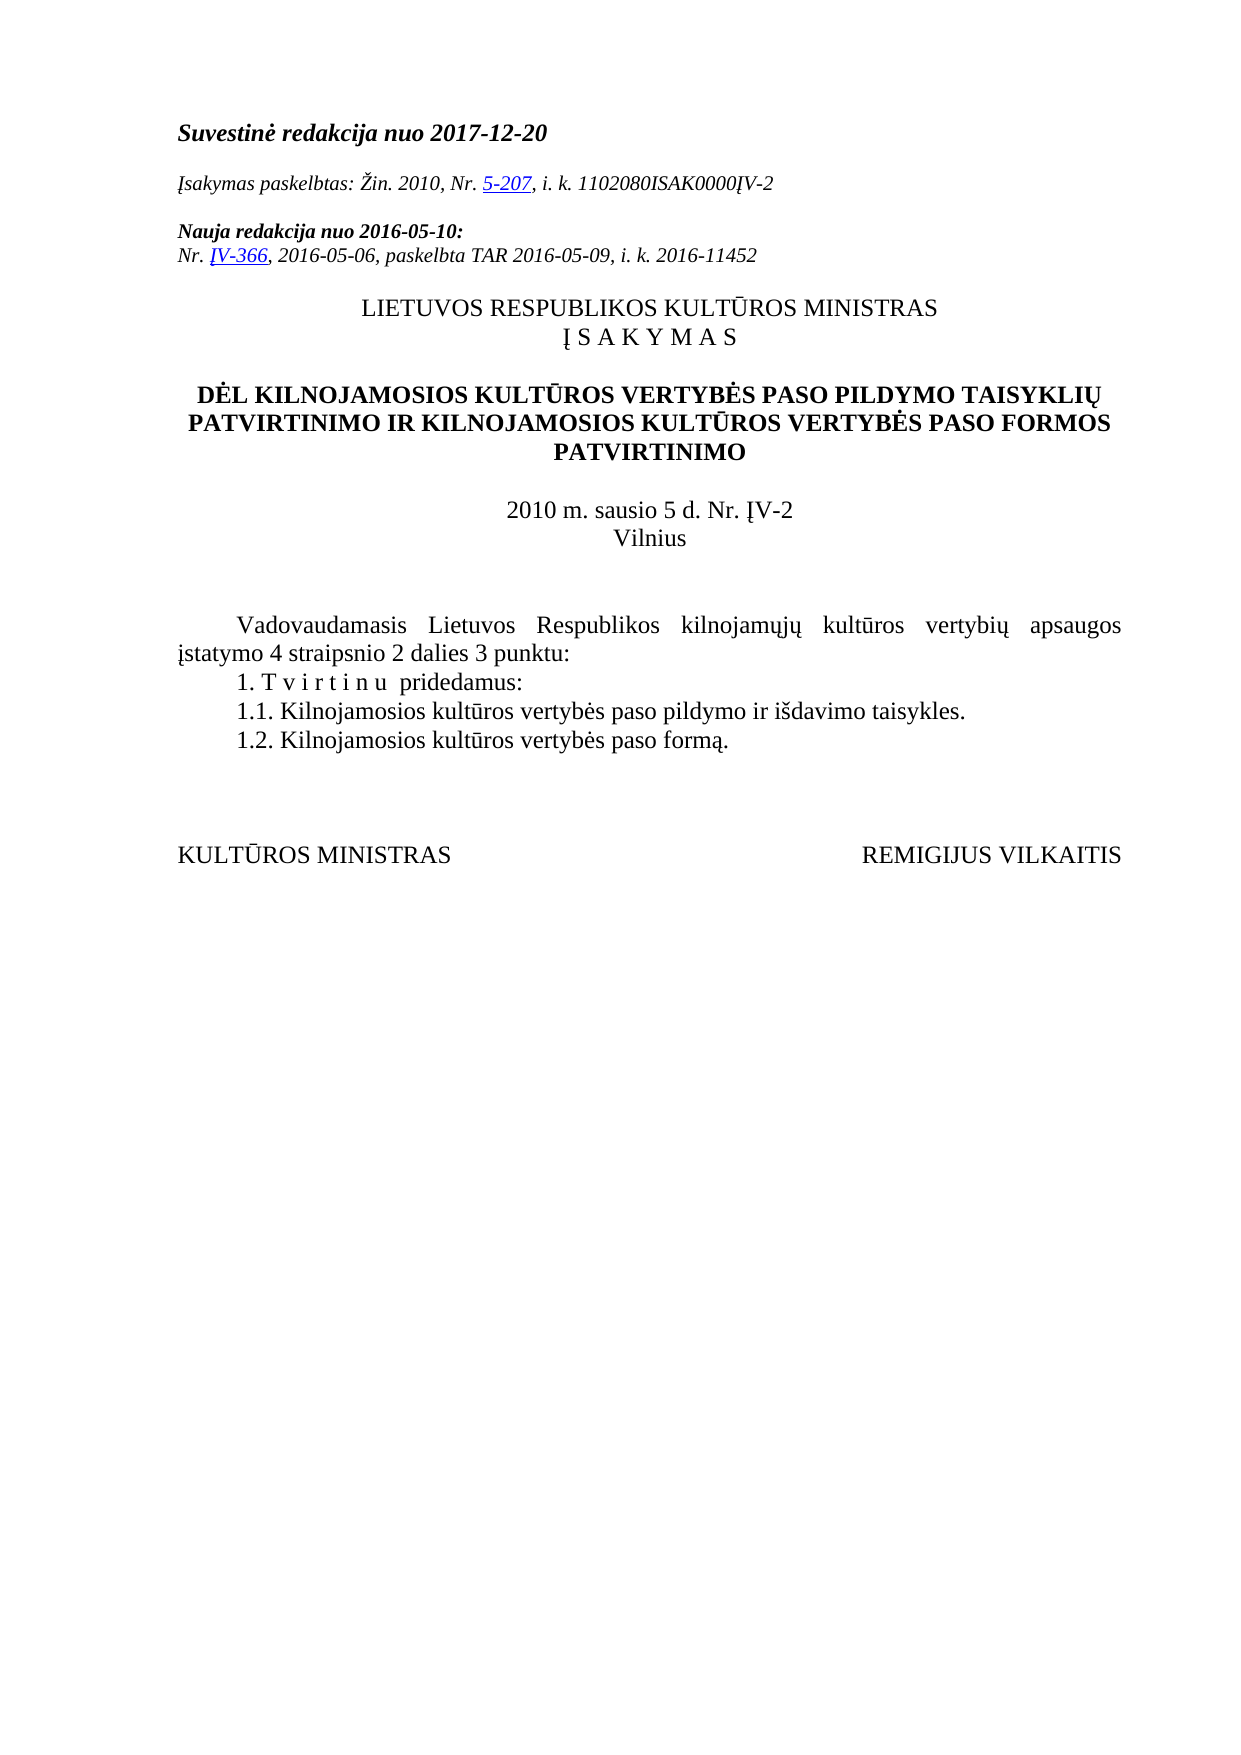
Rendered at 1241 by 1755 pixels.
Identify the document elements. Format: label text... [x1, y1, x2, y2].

text Nr. ĮV-366, 2016-05-06, paskelbta TAR 2016-05-09, i. k. 2016-11452 [177, 243, 1122, 267]
text 1. T v i r t i n u pridedamus: [177, 667, 1122, 696]
text DĖL KILNOJAMOSIOS KULTŪROS VERTYBĖS PASO PILDYMO TAISYKLIŲ PATVIRTINIMO IR KILNOJAMOSIOS KULTŪROS VERTYBĖS PASO FORMOS PATVIRTINIMO [177, 380, 1122, 466]
text 2010 m. sausio 5 d. Nr. ĮV-2 [177, 495, 1122, 523]
text LIETUVOS RESPUBLIKOS KULTŪROS MINISTRAS [177, 293, 1122, 322]
text Suvestinė redakcija nuo 2017-12-20 [177, 118, 1122, 147]
text Į S A K Y M A S [177, 322, 1122, 351]
text Nauja redakcija nuo 2016-05-10: [177, 219, 1122, 243]
text Kultūros ministras Remigijus Vilkaitis [177, 840, 1122, 868]
text 1.2. Kilnojamosios kultūros vertybės paso formą. [177, 725, 1122, 753]
text Vadovaudamasis Lietuvos Respublikos kilnojamųjų kultūros vertybių apsaugos įstatymo 4 straipsnio 2 dalies 3 punktu: [177, 610, 1122, 667]
text Įsakymas paskelbtas: Žin. 2010, Nr. 5-207, i. k. 1102080ISAK0000ĮV-2 [177, 171, 1122, 195]
text 1.1. Kilnojamosios kultūros vertybės paso pildymo ir išdavimo taisykles. [177, 696, 1122, 725]
text Vilnius [177, 523, 1122, 552]
